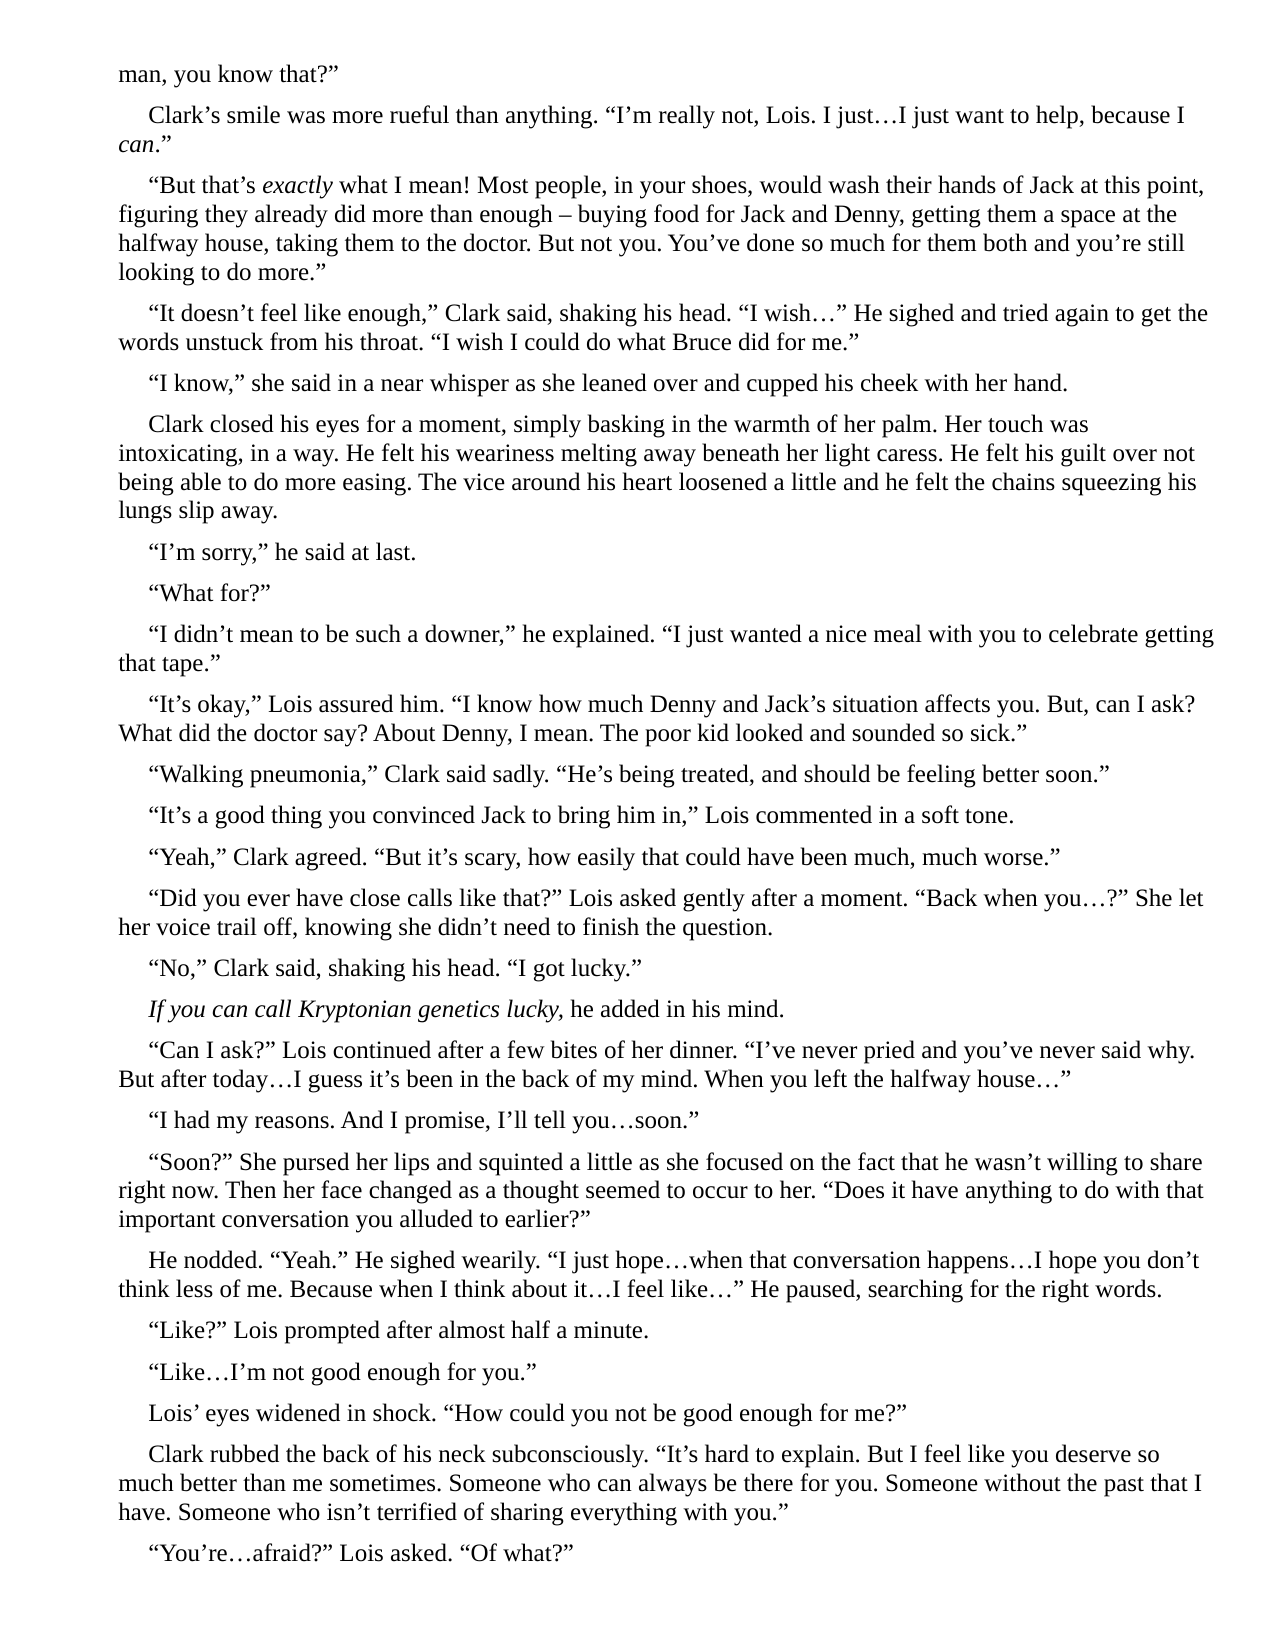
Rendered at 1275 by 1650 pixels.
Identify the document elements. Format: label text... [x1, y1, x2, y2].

text “Soon?” She pursed her lips and squinted a little as she focused on the fact that he wasn’t willing to share right now. Then her face changed as a thought seemed to occur to her. “Does it have anything to do with that important conversation you alluded to earlier?” [118, 1147, 1216, 1233]
text “It’s a good thing you convinced Jack to bring him in,” Lois commented in a soft tone. [118, 800, 1216, 829]
text “I know,” she said in a near whisper as she leaned over and cupped his cheek with her hand. [118, 368, 1216, 397]
text “Did you ever have close calls like that?” Lois asked gently after a moment. “Back when you…?” She let her voice trail off, knowing she didn’t need to finish the question. [118, 883, 1216, 940]
text “Can I ask?” Lois continued after a few bites of her dinner. “I’ve never pried and you’ve never said why. But after today…I guess it’s been in the back of my mind. When you left the halfway house…” [118, 1035, 1216, 1093]
text “It’s okay,” Lois assured him. “I know how much Denny and Jack’s situation affects you. But, can I ask? What did the doctor say? About Denny, I mean. The poor kid looked and sounded so sick.” [118, 689, 1216, 747]
text Clark closed his eyes for a moment, simply basking in the warmth of her palm. Her touch was intoxicating, in a way. He felt his weariness melting away beneath her light caress. He felt his guilt over not being able to do more easing. The vice around his heart loosened a little and he felt the chains squeezing his lungs slip away. [118, 409, 1216, 524]
text “Yeah,” Clark agreed. “But it’s scary, how easily that could have been much, much worse.” [118, 842, 1216, 870]
text “No,” Clark said, shaking his head. “I got lucky.” [118, 953, 1216, 982]
text “It doesn’t feel like enough,” Clark said, shaking his head. “I wish…” He sighed and tried again to get the words unstuck from his throat. “I wish I could do what Bruce did for me.” [118, 298, 1216, 355]
text “Like?” Lois prompted after almost half a minute. [118, 1315, 1216, 1344]
text He nodded. “Yeah.” He sighed wearily. “I just hope…when that conversation happens…I hope you don’t think less of me. Because when I think about it…I feel like…” He paused, searching for the right words. [118, 1245, 1216, 1303]
text If you can call Kryptonian genetics lucky, he added in his mind. [118, 994, 1216, 1023]
text Lois’ eyes widened in shock. “How could you not be good enough for me?” [118, 1398, 1216, 1427]
text “Like…I’m not good enough for you.” [118, 1357, 1216, 1385]
text “But that’s exactly what I mean! Most people, in your shoes, would wash their hands of Jack at this point, figuring they already did more than enough – buying food for Jack and Denny, getting them a space at the halfway house, taking them to the doctor. But not you. You’ve done so much for them both and you’re still looking to do more.” [118, 170, 1216, 285]
text “I had my reasons. And I promise, I’ll tell you…soon.” [118, 1105, 1216, 1134]
text “What for?” [118, 578, 1216, 607]
text “Walking pneumonia,” Clark said sadly. “He’s being treated, and should be feeling better soon.” [118, 759, 1216, 788]
text Clark’s smile was more rueful than anything. “I’m really not, Lois. I just…I just want to help, because I can.” [118, 100, 1216, 158]
text man, you know that?” [118, 59, 1216, 88]
text Clark rubbed the back of his neck subconsciously. “It’s hard to explain. But I feel like you deserve so much better than me sometimes. Someone who can always be there for you. Someone without the past that I have. Someone who isn’t terrified of sharing everything with you.” [118, 1439, 1216, 1525]
text “You’re…afraid?” Lois asked. “Of what?” [118, 1538, 1216, 1567]
text “I’m sorry,” he said at last. [118, 537, 1216, 565]
text “I didn’t mean to be such a downer,” he explained. “I just wanted a nice meal with you to celebrate getting that tape.” [118, 619, 1216, 677]
